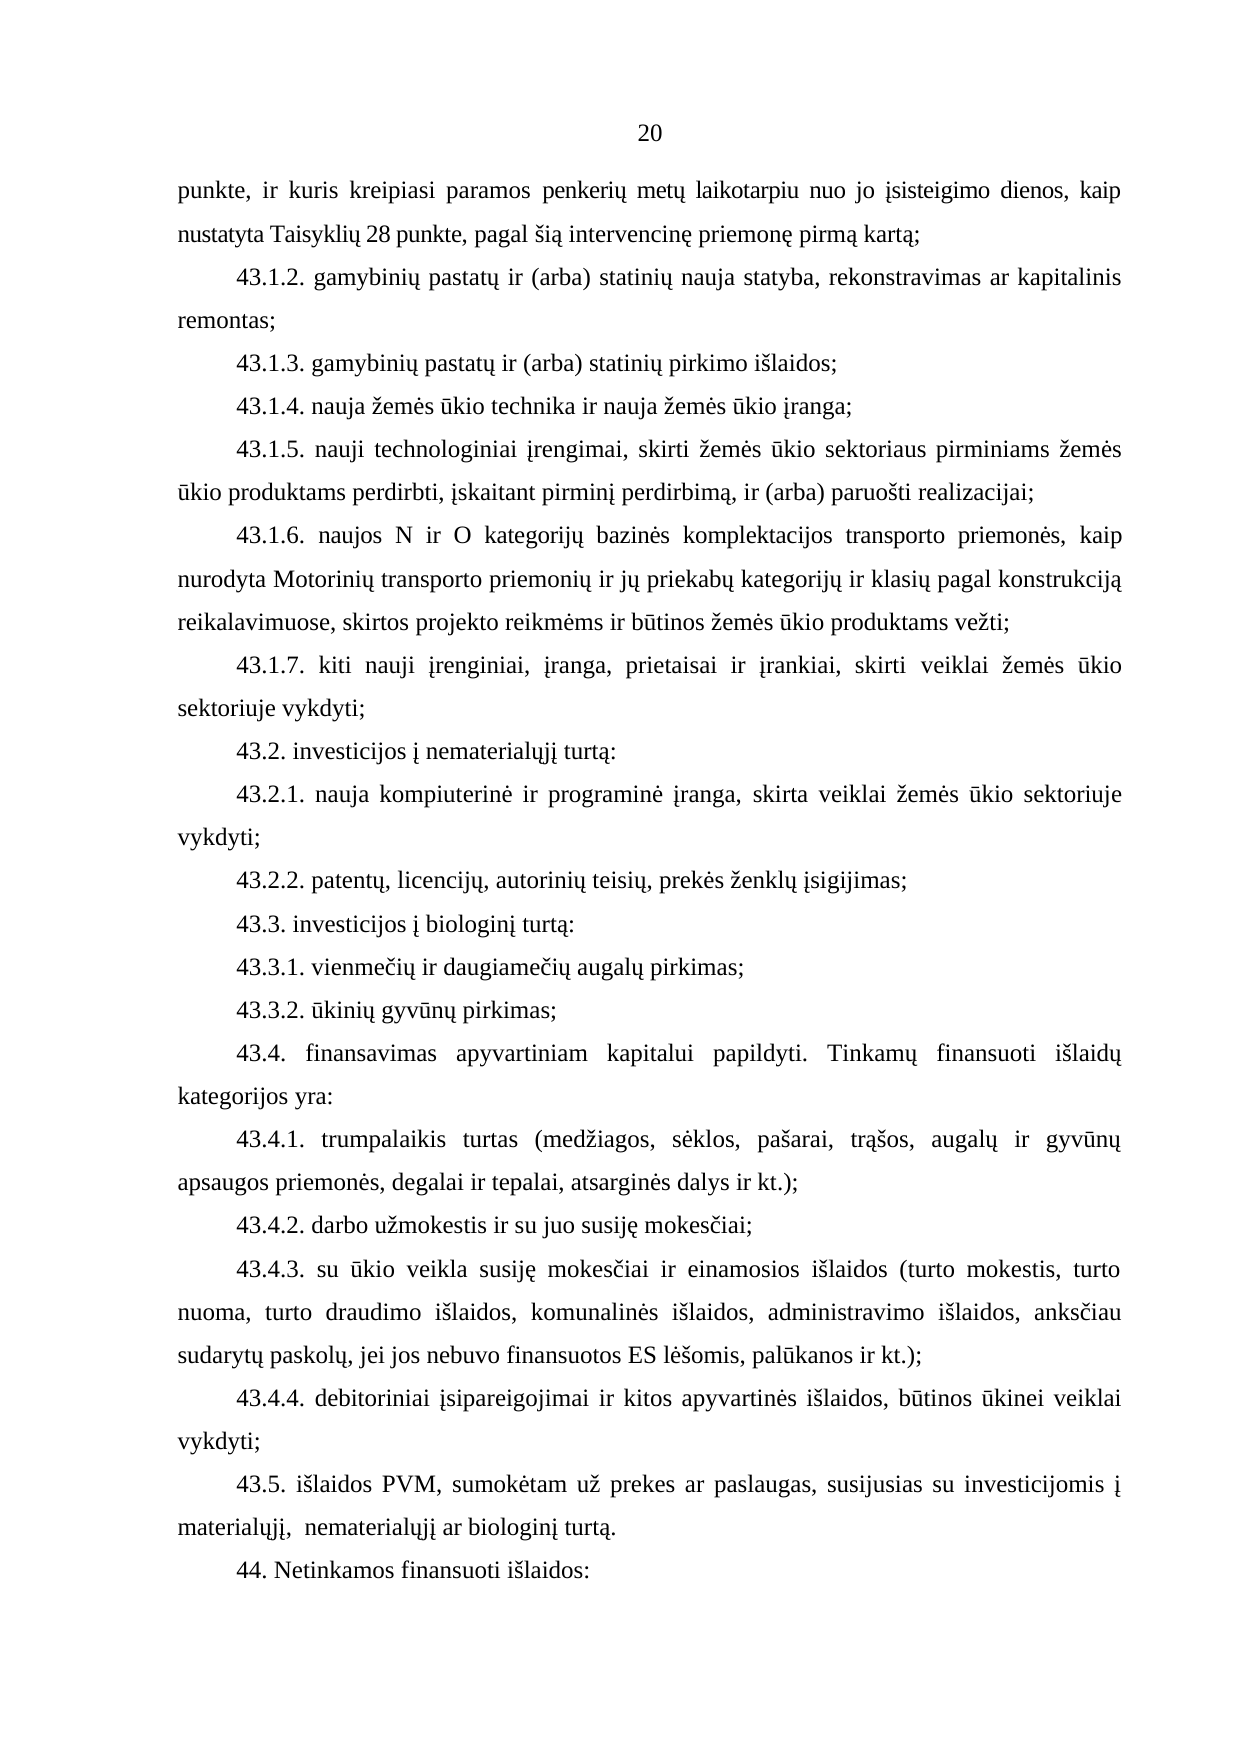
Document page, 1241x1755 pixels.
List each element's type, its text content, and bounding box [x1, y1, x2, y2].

text 43.1.2. gamybinių pastatų ir (arba) statinių nauja statyba, rekonstravimas ar kapitalinis remontas; [177, 262, 1122, 334]
text 43.1.6. naujos N ir O kategorijų bazinės komplektacijos transporto priemonės, kaip nurodyta Motorinių transporto priemonių ir jų priekabų kategorijų ir klasių pagal konstrukciją reikalavimuose, skirtos projekto reikmėms ir būtinos žemės ūkio produktams vežti; [177, 521, 1122, 636]
text 43.4.1. trumpalaikis turtas (medžiagos, sėklos, pašarai, trąšos, augalų ir gyvūnų apsaugos priemonės, degalai ir tepalai, atsarginės dalys ir kt.); [177, 1124, 1122, 1196]
text 44. Netinkamos finansuoti išlaidos: [177, 1556, 1122, 1584]
text 43.1.3. gamybinių pastatų ir (arba) statinių pirkimo išlaidos; [177, 348, 1122, 377]
text 43.1.4. nauja žemės ūkio technika ir nauja žemės ūkio įranga; [177, 391, 1122, 420]
text 43.5. išlaidos PVM, sumokėtam už prekes ar paslaugas, susijusias su investicijomis į materialųjį, nematerialųjį ar biologinį turtą. [177, 1469, 1122, 1541]
text 43.4.3. su ūkio veikla susiję mokesčiai ir einamosios išlaidos (turto mokestis, turto nuoma, turto draudimo išlaidos, komunalinės išlaidos, administravimo išlaidos, anksčiau sudarytų paskolų, jei jos nebuvo finansuotos ES lėšomis, palūkanos ir kt.); [177, 1254, 1122, 1369]
text 43.2.1. nauja kompiuterinė ir programinė įranga, skirta veiklai žemės ūkio sektoriuje vykdyti; [177, 779, 1122, 851]
text 43.3.2. ūkinių gyvūnų pirkimas; [177, 995, 1122, 1024]
text 43.2.2. patentų, licencijų, autorinių teisių, prekės ženklų įsigijimas; [177, 866, 1122, 894]
text 43.1.7. kiti nauji įrenginiai, įranga, prietaisai ir įrankiai, skirti veiklai žemės ūkio sektoriuje vykdyti; [177, 650, 1122, 722]
text punkte, ir kuris kreipiasi paramos penkerių metų laikotarpiu nuo jo įsisteigimo dienos, kaip nustatyta Taisyklių 28 punkte, pagal šią intervencinę priemonę pirmą kartą; [177, 176, 1122, 247]
text 43.2. investicijos į nematerialųjį turtą: [177, 736, 1122, 765]
text 43.3. investicijos į biologinį turtą: [177, 909, 1122, 937]
text 43.1.5. nauji technologiniai įrengimai, skirti žemės ūkio sektoriaus pirminiams žemės ūkio produktams perdirbti, įskaitant pirminį perdirbimą, ir (arba) paruošti realizacijai; [177, 434, 1122, 506]
text 43.4. finansavimas apyvartiniam kapitalui papildyti. Tinkamų finansuoti išlaidų kategorijos yra: [177, 1038, 1122, 1110]
text 43.3.1. vienmečių ir daugiamečių augalų pirkimas; [177, 952, 1122, 981]
text 43.4.2. darbo užmokestis ir su juo susiję mokesčiai; [177, 1211, 1122, 1239]
text 43.4.4. debitoriniai įsipareigojimai ir kitos apyvartinės išlaidos, būtinos ūkinei veiklai vykdyti; [177, 1383, 1122, 1455]
